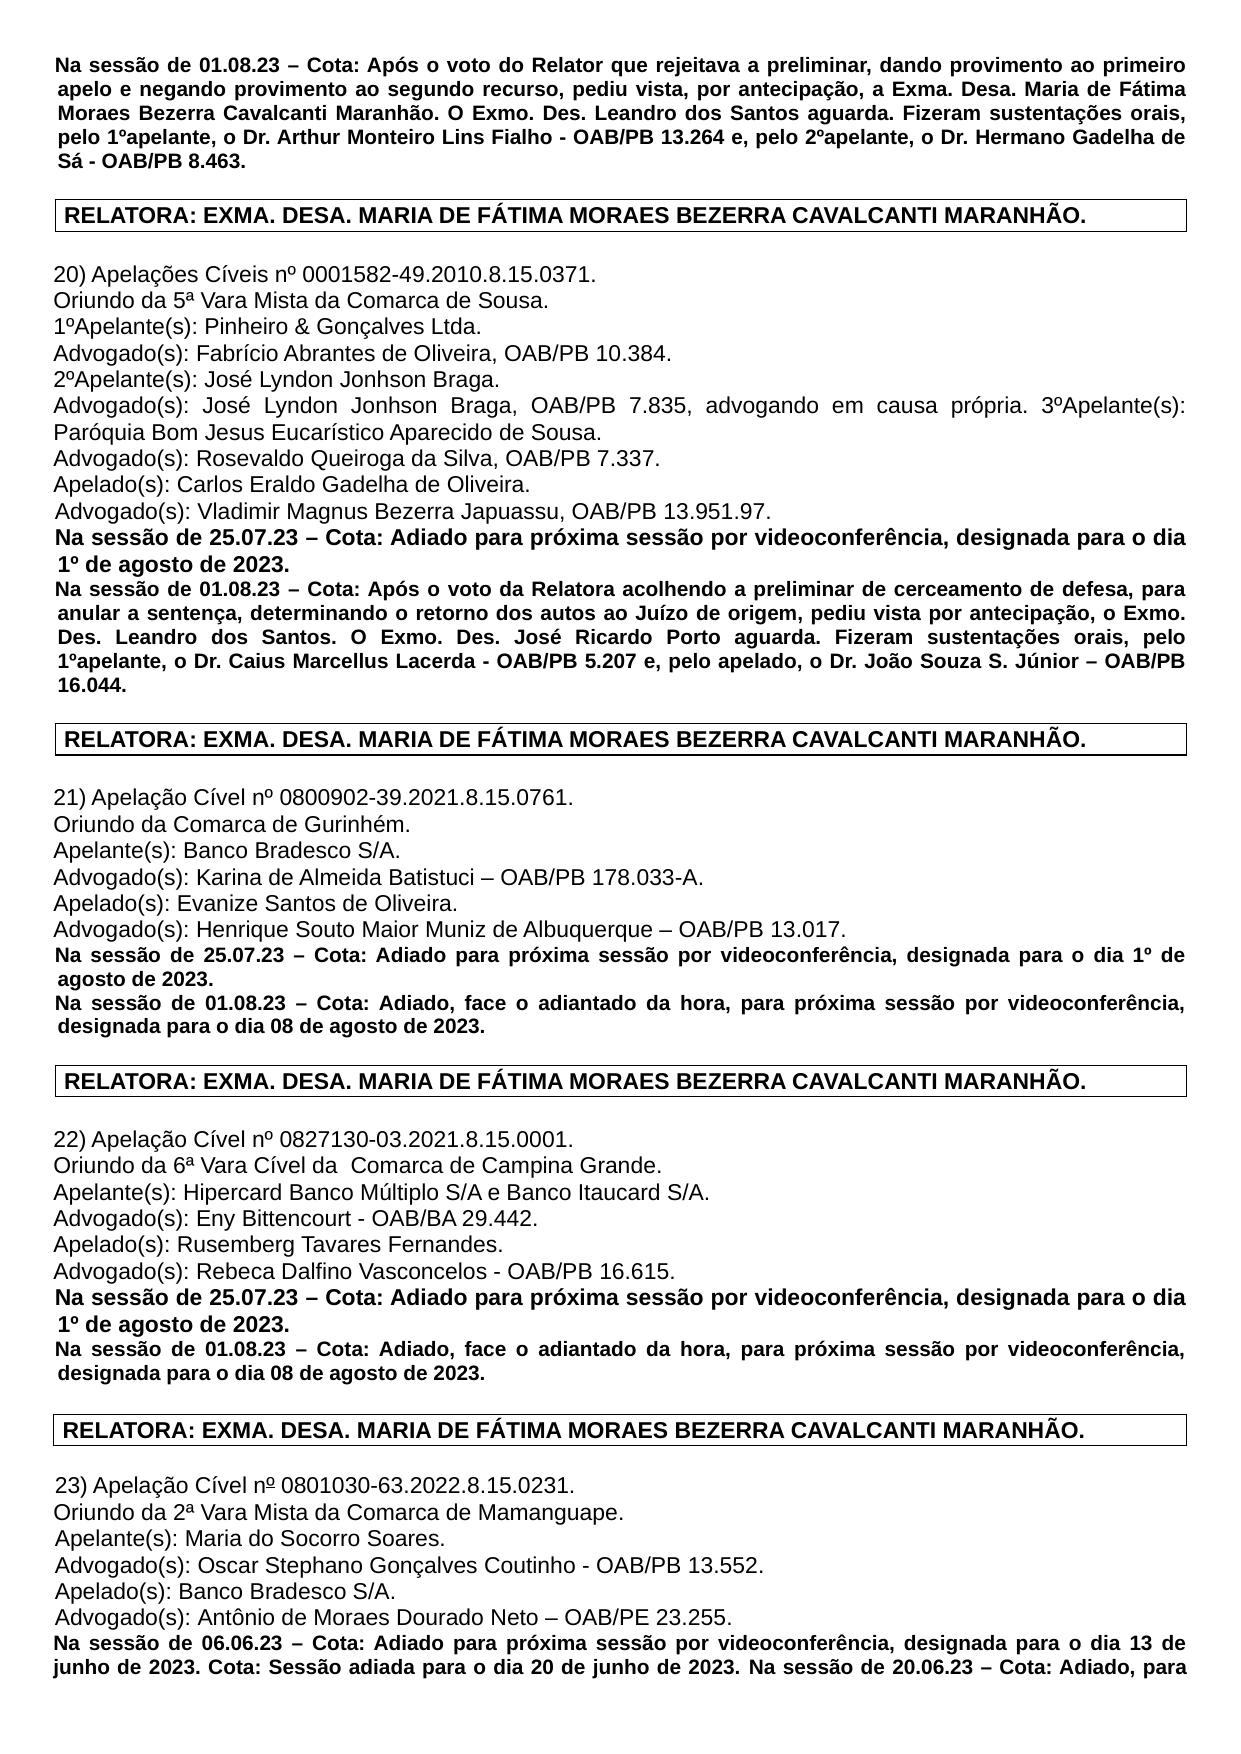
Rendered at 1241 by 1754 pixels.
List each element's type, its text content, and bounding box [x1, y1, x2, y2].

text Na sessão de 06.06.23 – Cota: Adiado para próxima sessão por videoconferência, designada para o dia 13 de junho de 2023. Cota: Sessão adiada para o dia 20 de junho de 2023. Na sessão de 20.06.23 – Cota: Adiado, para [53, 1631, 1187, 1678]
text RELATORA: EXMA. DESA. MARIA DE FÁTIMA MORAES BEZERRA CAVALCANTI MARANHÃO. [56, 1066, 1186, 1096]
text Advogado(s): José Lyndon Jonhson Braga, OAB/PB 7.835, advogando em causa própria. 3ºApelante(s): Paróquia Bom Jesus Eucarístico Aparecido de Sousa. [53, 392, 1187, 445]
text Na sessão de 25.07.23 – Cota: Adiado para próxima sessão por videoconferência, designada para o dia 1º de agosto de 2023. [54, 942, 1187, 990]
text Oriundo da 5ª Vara Mista da Comarca de Sousa. [53, 287, 1187, 313]
text Na sessão de 01.08.23 – Cota: Adiado, face o adiantado da hora, para próxima sessão por videoconferência, designada para o dia 08 de agosto de 2023. [54, 990, 1187, 1038]
text Apelante(s): Banco Bradesco S/A. [53, 837, 1187, 863]
text 2ºApelante(s): José Lyndon Jonhson Braga. [53, 366, 1187, 392]
text Apelado(s): Evanize Santos de Oliveira. [53, 890, 1187, 916]
text Na sessão de 01.08.23 – Cota: Adiado, face o adiantado da hora, para próxima sessão por videoconferência, designada para o dia 08 de agosto de 2023. [54, 1337, 1187, 1385]
text Oriundo da 2ª Vara Mista da Comarca de Mamanguape. [53, 1499, 1187, 1525]
text 21) Apelação Cível nº 0800902-39.2021.8.15.0761. [53, 784, 1187, 811]
text Na sessão de 01.08.23 – Cota: Após o voto do Relator que rejeitava a preliminar, dando provimento ao primeiro apelo e negando provimento ao segundo recurso, pediu vista, por antecipação, a Exma. Desa. Maria de Fátima Moraes Bezerra Cavalcanti Maranhão. O Exmo. Des. Leandro dos Santos aguarda. Fizeram sustentações orais, pelo 1ºapelante, o Dr. Arthur Monteiro Lins Fialho - OAB/PB 13.264 e, pelo 2ºapelante, o Dr. Hermano Gadelha de Sá - OAB/PB 8.463. [54, 53, 1187, 173]
text Apelado(s): Banco Bradesco S/A. [54, 1578, 1187, 1604]
text Na sessão de 01.08.23 – Cota: Após o voto da Relatora acolhendo a preliminar de cerceamento de defesa, para anular a sentença, determinando o retorno dos autos ao Juízo de origem, pediu vista por antecipação, o Exmo. Des. Leandro dos Santos. O Exmo. Des. José Ricardo Porto aguarda. Fizeram sustentações orais, pelo 1ºapelante, o Dr. Caius Marcellus Lacerda - OAB/PB 5.207 e, pelo apelado, o Dr. João Souza S. Júnior – OAB/PB 16.044. [54, 577, 1187, 697]
text Advogado(s): Oscar Stephano Gonçalves Coutinho - OAB/PB 13.552. [54, 1552, 1187, 1578]
text RELATORA: EXMA. DESA. MARIA DE FÁTIMA MORAES BEZERRA CAVALCANTI MARANHÃO. [54, 1415, 1186, 1445]
text Advogado(s): Rebeca Dalfino Vasconcelos - OAB/PB 16.615. [53, 1258, 1187, 1284]
text Advogado(s): Karina de Almeida Batistuci – OAB/PB 178.033-A. [53, 863, 1187, 890]
text Oriundo da 6ª Vara Cível da Comarca de Campina Grande. [53, 1152, 1187, 1179]
text RELATORA: EXMA. DESA. MARIA DE FÁTIMA MORAES BEZERRA CAVALCANTI MARANHÃO. [56, 724, 1186, 754]
text RELATORA: EXMA. DESA. MARIA DE FÁTIMA MORAES BEZERRA CAVALCANTI MARANHÃO. [56, 200, 1186, 231]
text Apelante(s): Maria do Socorro Soares. [54, 1525, 1187, 1552]
text Advogado(s): Vladimir Magnus Bezerra Japuassu, OAB/PB 13.951.97. [54, 498, 1187, 524]
text 1ºApelante(s): Pinheiro & Gonçalves Ltda. [53, 313, 1187, 340]
text Oriundo da Comarca de Gurinhém. [53, 811, 1187, 837]
text Advogado(s): Antônio de Moraes Dourado Neto – OAB/PE 23.255. [54, 1604, 1187, 1631]
text Advogado(s): Eny Bittencourt - OAB/BA 29.442. [53, 1205, 1187, 1231]
text Advogado(s): Rosevaldo Queiroga da Silva, OAB/PB 7.337. [53, 445, 1187, 471]
text 20) Apelações Cíveis nº 0001582-49.2010.8.15.0371. [53, 261, 1187, 287]
text Apelado(s): Rusemberg Tavares Fernandes. [53, 1231, 1187, 1258]
text Na sessão de 25.07.23 – Cota: Adiado para próxima sessão por videoconferência, designada para o dia 1º de agosto de 2023. [54, 524, 1187, 577]
text 23) Apelação Cível nº 0801030-63.2022.8.15.0231. [54, 1472, 1187, 1499]
text 22) Apelação Cível nº 0827130-03.2021.8.15.0001. [53, 1126, 1187, 1152]
text Advogado(s): Fabrício Abrantes de Oliveira, OAB/PB 10.384. [53, 340, 1187, 366]
text Apelado(s): Carlos Eraldo Gadelha de Oliveira. [53, 471, 1187, 498]
text Na sessão de 25.07.23 – Cota: Adiado para próxima sessão por videoconferência, designada para o dia 1º de agosto de 2023. [54, 1284, 1187, 1337]
text Advogado(s): Henrique Souto Maior Muniz de Albuquerque – OAB/PB 13.017. [53, 916, 1187, 942]
text Apelante(s): Hipercard Banco Múltiplo S/A e Banco Itaucard S/A. [53, 1179, 1187, 1205]
